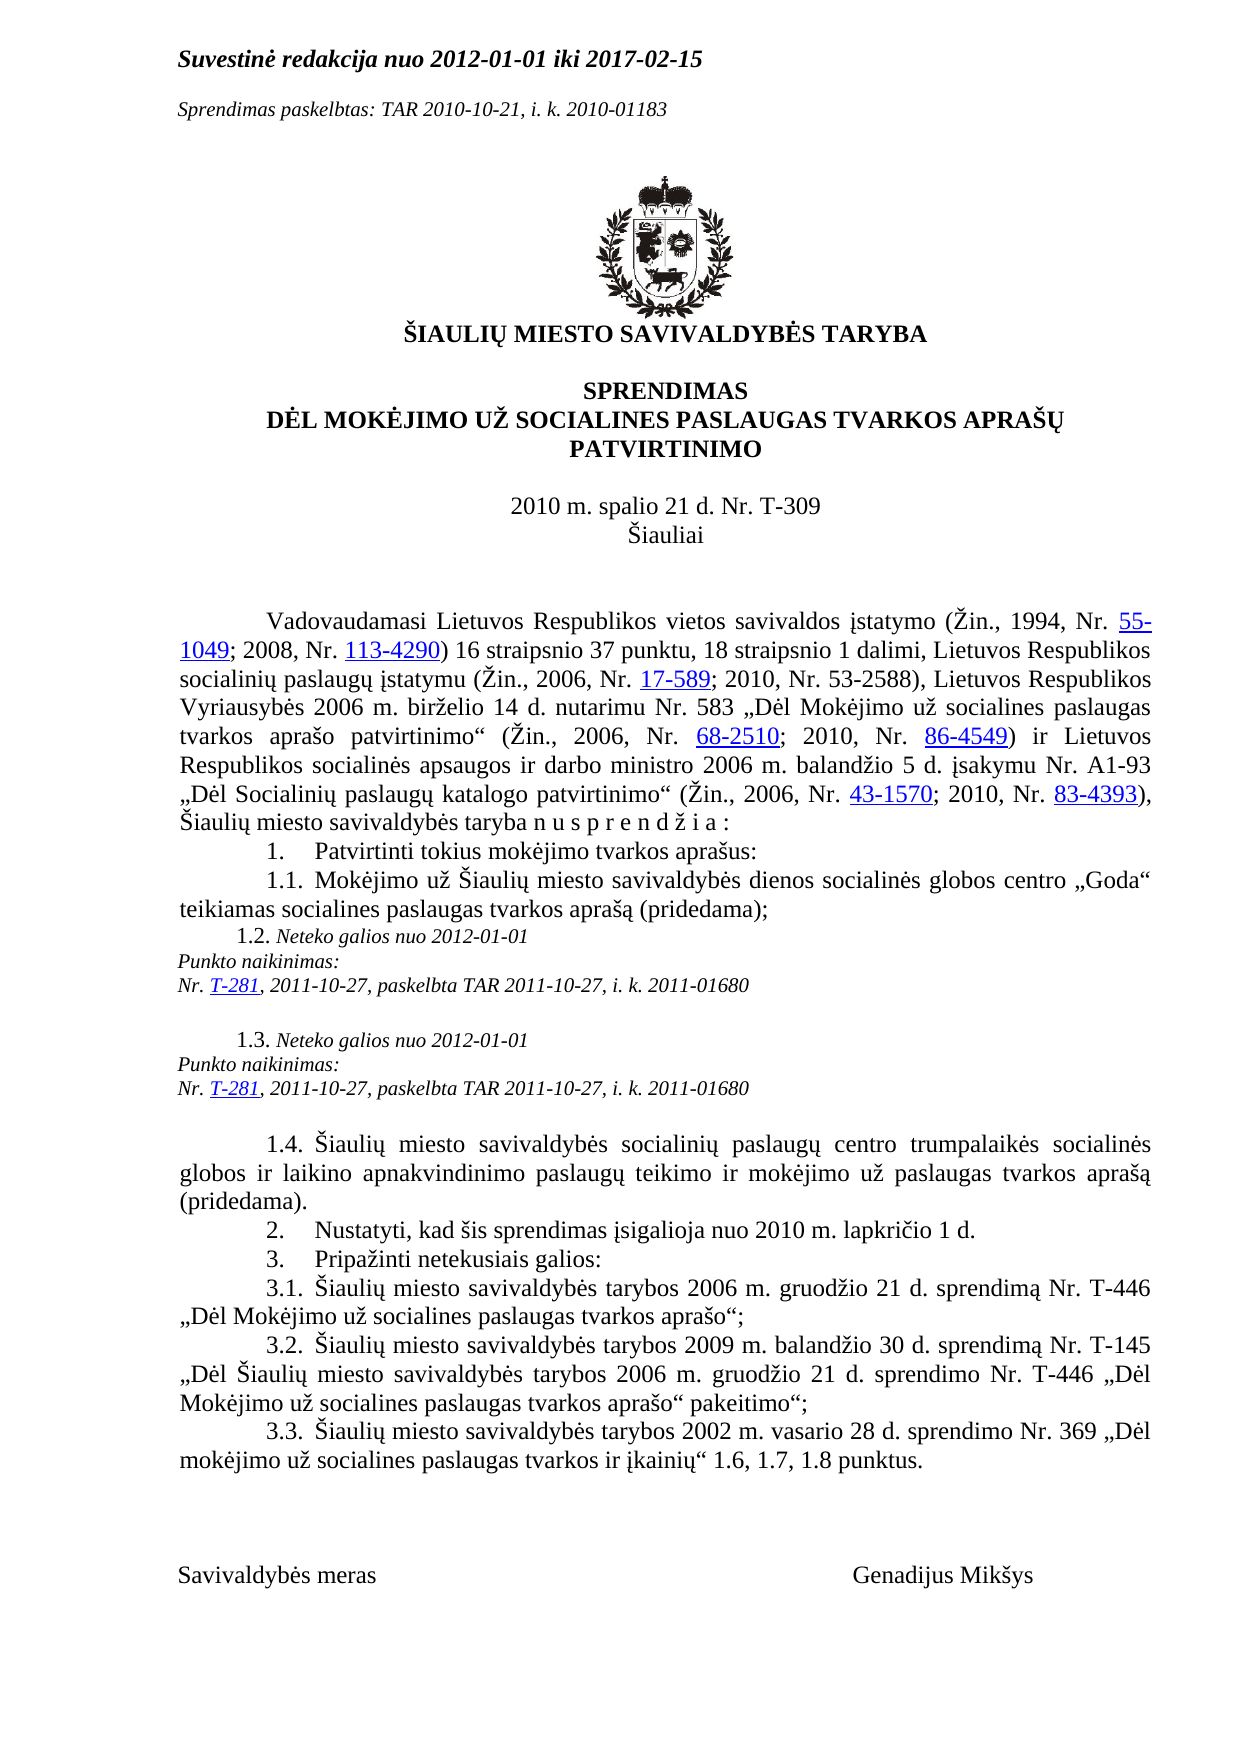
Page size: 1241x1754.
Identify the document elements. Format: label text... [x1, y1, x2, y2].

text Šiauliai [179, 520, 1152, 549]
text 1.4. Šiaulių miesto savivaldybės socialinių paslaugų centro trumpalaikės socialinės globos ir laikino apnakvindinimo paslaugų teikimo ir mokėjimo už paslaugas tvarkos aprašą (pridedama). [179, 1129, 1152, 1215]
text Nr. T-281, 2011-10-27, paskelbta TAR 2011-10-27, i. k. 2011-01680 [177, 1076, 1152, 1100]
text Savivaldybės meras Genadijus Mikšys [177, 1560, 1152, 1589]
text 2010 m. spalio 21 d. Nr. T-309 [179, 491, 1152, 520]
text 1. Patvirtinti tokius mokėjimo tvarkos aprašus: [179, 836, 1152, 865]
text ŠIAULIŲ MIESTO SAVIVALDYBĖS TARYBA [179, 319, 1152, 347]
text DĖL MOKĖJIMO UŽ SOCIALINES PASLAUGAS TVARKOS APRAŠŲ PATVIRTINIMO [179, 405, 1152, 462]
text Punkto naikinimas: [177, 1052, 1152, 1076]
text 3.2. Šiaulių miesto savivaldybės tarybos 2009 m. balandžio 30 d. sprendimą Nr. T-145 „Dėl Šiaulių miesto savivaldybės tarybos 2006 m. gruodžio 21 d. sprendimo Nr. T-446 „Dėl Mokėjimo už socialines paslaugas tvarkos aprašo“ pakeitimo“; [179, 1330, 1152, 1416]
text 3.1. Šiaulių miesto savivaldybės tarybos 2006 m. gruodžio 21 d. sprendimą Nr. T-446 „Dėl Mokėjimo už socialines paslaugas tvarkos aprašo“; [179, 1273, 1152, 1330]
text Nr. T-281, 2011-10-27, paskelbta TAR 2011-10-27, i. k. 2011-01680 [177, 973, 1152, 997]
text 1.1. Mokėjimo už Šiaulių miesto savivaldybės dienos socialinės globos centro „Goda“ teikiamas socialines paslaugas tvarkos aprašą (pridedama); [179, 865, 1152, 922]
text 1.3. Neteko galios nuo 2012-01-01 [177, 1026, 1152, 1052]
text SPRENDIMAS [179, 376, 1152, 405]
text Vadovaudamasi Lietuvos Respublikos vietos savivaldos įstatymo (Žin., 1994, Nr. 55-1049; 2008, Nr. 113-4290) 16 straipsnio 37 punktu, 18 straipsnio 1 dalimi, Lietuvos Respublikos socialinių paslaugų įstatymu (Žin., 2006, Nr. 17-589; 2010, Nr. 53-2588), Lietuvos Respublikos Vyriausybės 2006 m. birželio 14 d. nutarimu Nr. 583 „Dėl Mokėjimo už socialines paslaugas tvarkos aprašo patvirtinimo“ (Žin., 2006, Nr. 68-2510; 2010, Nr. 86-4549) ir Lietuvos Respublikos socialinės apsaugos ir darbo ministro 2006 m. balandžio 5 d. įsakymu Nr. A1-93 „Dėl Socialinių paslaugų katalogo patvirtinimo“ (Žin., 2006, Nr. 43-1570; 2010, Nr. 83-4393), Šiaulių miesto savivaldybės taryba nusprendžia: [179, 606, 1152, 836]
text 3.3. Šiaulių miesto savivaldybės tarybos 2002 m. vasario 28 d. sprendimo Nr. 369 „Dėl mokėjimo už socialines paslaugas tvarkos ir įkainių“ 1.6, 1.7, 1.8 punktus. [179, 1416, 1152, 1474]
text Sprendimas paskelbtas: TAR 2010-10-21, i. k. 2010-01183 [177, 97, 1152, 121]
text Punkto naikinimas: [177, 949, 1152, 973]
text 1.2. Neteko galios nuo 2012-01-01 [177, 922, 1152, 949]
text 2. Nustatyti, kad šis sprendimas įsigalioja nuo 2010 m. lapkričio 1 d. [179, 1215, 1152, 1244]
text 3. Pripažinti netekusiais galios: [179, 1244, 1152, 1273]
text Suvestinė redakcija nuo 2012-01-01 iki 2017-02-15 [177, 44, 1152, 73]
